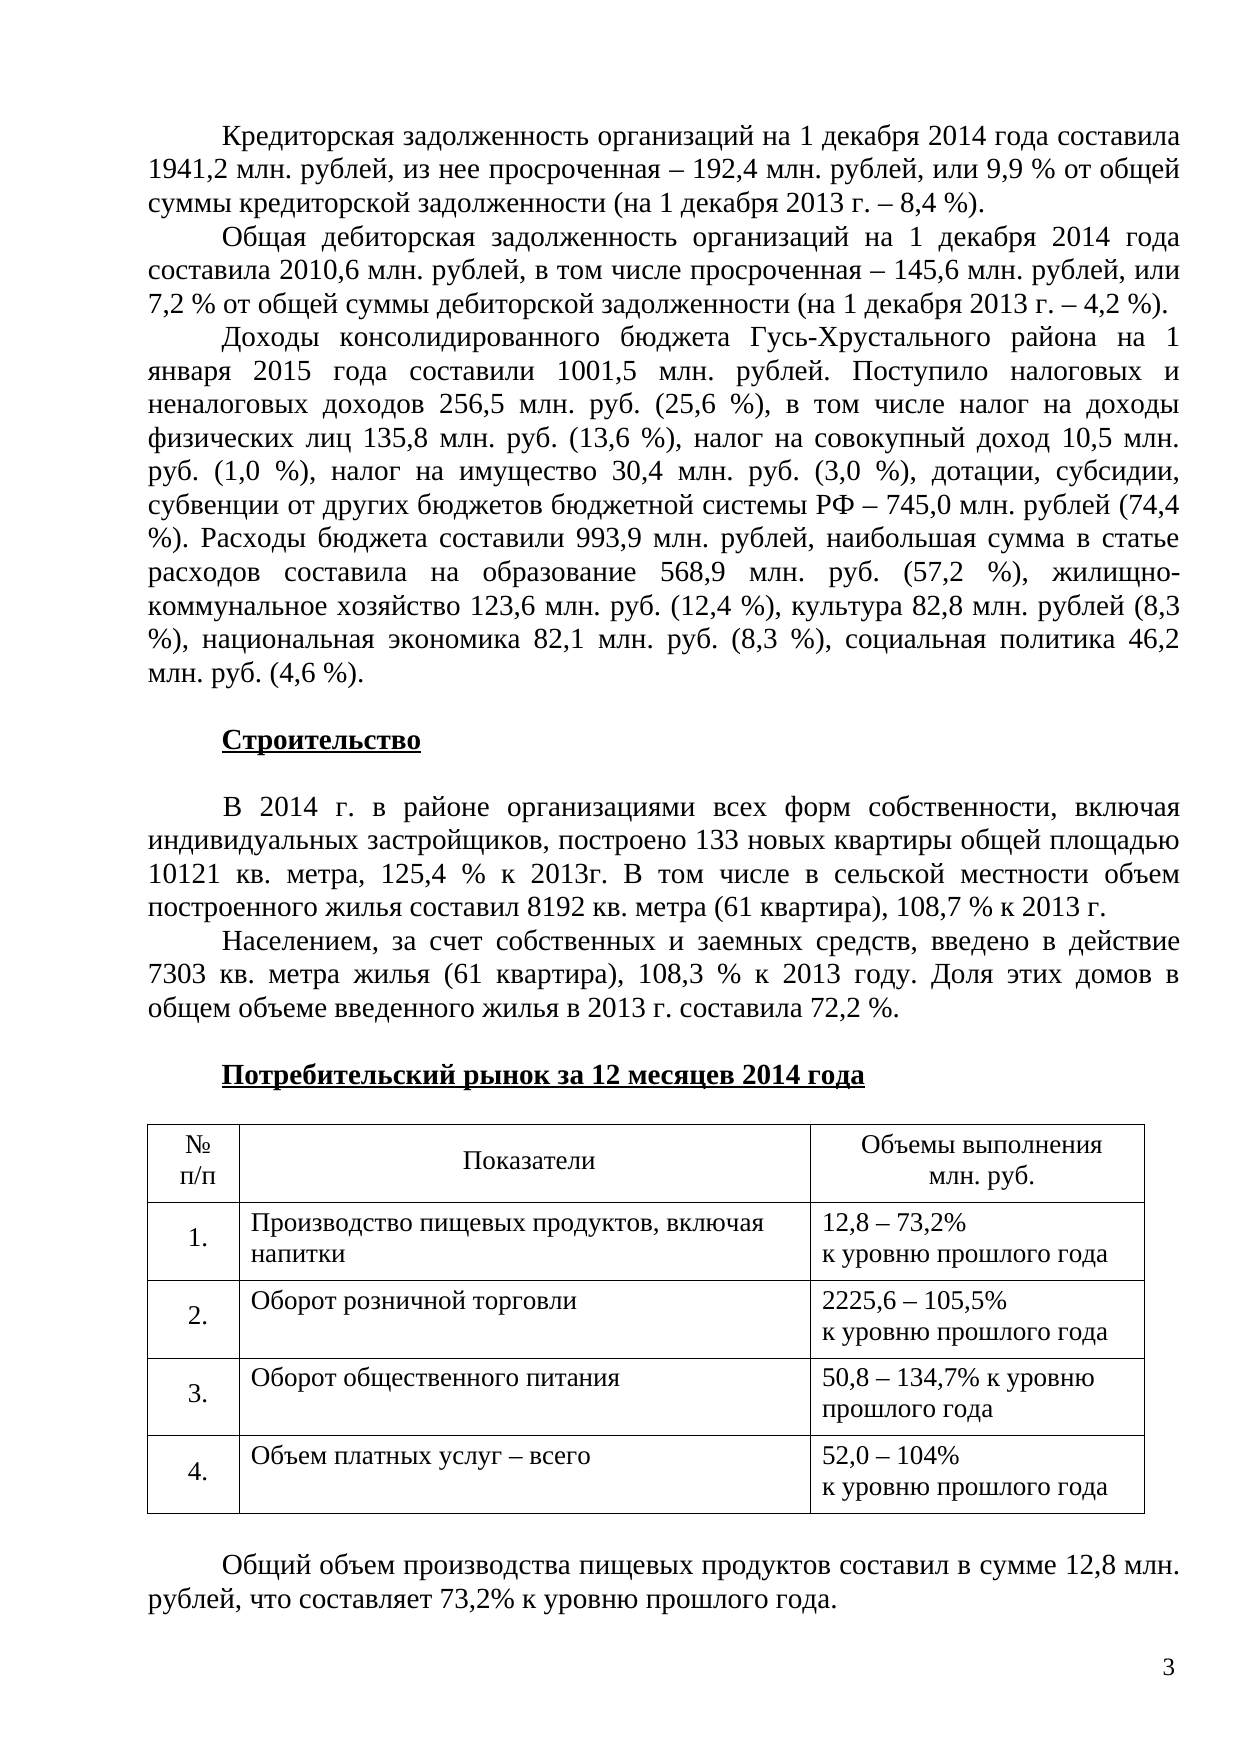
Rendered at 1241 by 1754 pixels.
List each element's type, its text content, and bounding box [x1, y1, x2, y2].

text Общий объем производства пищевых продуктов составил в сумме 12,8 млн. рублей, что составляет 73,2% к уровню прошлого года. [148, 1547, 1181, 1614]
table_cell 4. [148, 1436, 239, 1513]
table_header № п/п [148, 1125, 239, 1202]
text Общая дебиторская задолженность организаций на 1 декабря 2014 года составила 2010,6 млн. рублей, в том числе просроченная – 145,6 млн. рублей, или 7,2 % от общей суммы дебиторской задолженности (на 1 декабря 2013 г. – 4,2 %). [148, 219, 1181, 319]
table_header Показатели [240, 1125, 810, 1202]
table_cell Оборот общественного питания [240, 1359, 810, 1435]
text Строительство [148, 722, 1181, 755]
table_cell 50,8 – 134,7% к уровню прошлого года [811, 1359, 1144, 1435]
table_cell 2. [148, 1281, 239, 1357]
table_cell 1. [148, 1203, 239, 1280]
table_cell Производство пищевых продуктов, включая напитки [240, 1203, 810, 1280]
table_cell 3. [148, 1359, 239, 1435]
text Доходы консолидированного бюджета Гусь-Хрустального района на 1 января 2015 года составили 1001,5 млн. рублей. Поступило налоговых и неналоговых доходов 256,5 млн. руб. (25,6 %), в том числе налог на доходы физических лиц 135,8 млн. руб. (13,6 %), налог на совокупный доход 10,5 млн. руб. (1,0 %), налог на имущество 30,4 млн. руб. (3,0 %), дотации, субсидии, субвенции от других бюджетов бюджетной системы РФ – 745,0 млн. рублей (74,4 %). Расходы бюджета составили 993,9 млн. рублей, наибольшая сумма в статье расходов составила на образование 568,9 млн. руб. (57,2 %), жилищно-коммунальное хозяйство 123,6 млн. руб. (12,4 %), культура 82,8 млн. рублей (8,3 %), национальная экономика 82,1 млн. руб. (8,3 %), социальная политика 46,2 млн. руб. (4,6 %). [148, 319, 1181, 688]
table_cell Объем платных услуг – всего [240, 1436, 810, 1513]
table_cell Оборот розничной торговли [240, 1281, 810, 1357]
text Кредиторская задолженность организаций на 1 декабря 2014 года составила 1941,2 млн. рублей, из нее просроченная – 192,4 млн. рублей, или 9,9 % от общей суммы кредиторской задолженности (на 1 декабря 2013 г. – 8,4 %). [148, 118, 1181, 219]
table_cell 52,0 – 104% к уровню прошлого года [811, 1436, 1144, 1513]
text Населением, за счет собственных и заемных средств, введено в действие 7303 кв. метра жилья (61 квартира), 108,3 % к 2013 году. Доля этих домов в общем объеме введенного жилья в 2013 г. составила 72,2 %. [148, 923, 1181, 1024]
table_cell 2225,6 – 105,5% к уровню прошлого года [811, 1281, 1144, 1357]
table_header Объемы выполнения млн. руб. [811, 1125, 1144, 1202]
table_cell 12,8 – 73,2% к уровню прошлого года [811, 1203, 1144, 1280]
text В 2014 г. в районе организациями всех форм собственности, включая индивидуальных застройщиков, построено 133 новых квартиры общей площадью 10121 кв. метра, 125,4 % к 2013г. В том числе в сельской местности объем построенного жилья составил 8192 кв. метра (61 квартира), 108,7 % к 2013 г. [148, 789, 1181, 923]
text Потребительский рынок за 12 месяцев 2014 года [148, 1057, 1181, 1091]
